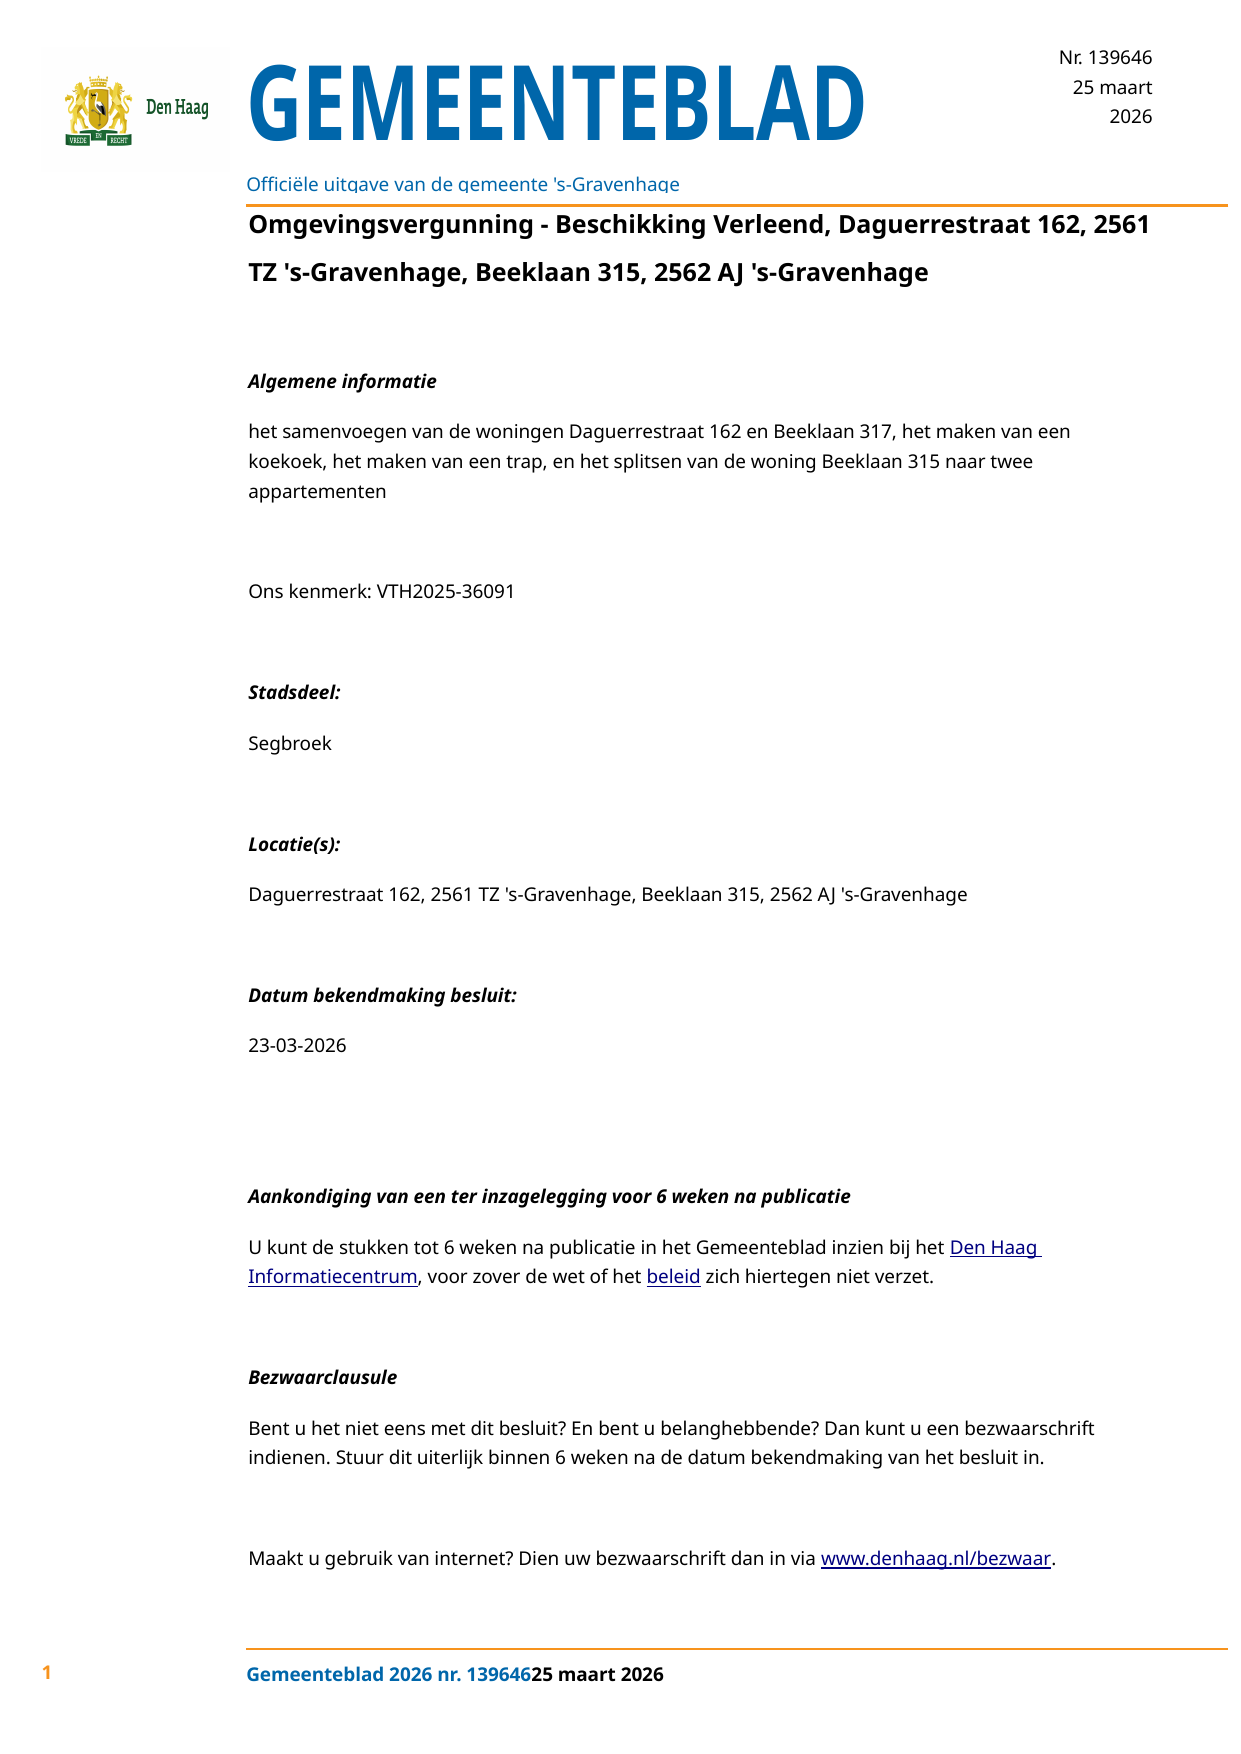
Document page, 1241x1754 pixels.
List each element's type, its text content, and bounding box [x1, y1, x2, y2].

text het samenvoegen van de woningen Daguerrestraat 162 en Beeklaan 317, het maken van een koekoek, het maken van een trap, en het splitsen van de woning Beeklaan 315 naar twee appartementen [248, 419, 1152, 504]
text Bent u het niet eens met dit besluit? En bent u belanghebbende? Dan kunt u een bezwaarschrift indienen. Stuur dit uiterlijk binnen 6 weken na de datum bekendmaking van het besluit in. [248, 1415, 1152, 1470]
text Bezwaarclausule [248, 1364, 1152, 1390]
text Segbroek [248, 730, 1152, 756]
text Datum bekendmaking besluit: [248, 982, 1152, 1008]
text Maakt u gebruik van internet? Dien uw bezwaarschrift dan in via www.denhaag.nl/bezwaar. [248, 1545, 1152, 1571]
text U kunt de stukken tot 6 weken na publicatie in het Gemeenteblad inzien bij het Den Haag Informatiecentrum, voor zover de wet of het beleid zich hiertegen niet verzet. [248, 1234, 1152, 1289]
text 23-03-2026 [248, 1032, 1152, 1058]
picture [41, 47, 231, 172]
text Omgevingsvergunning - Beschikking Verleend, Daguerrestraat 162, 2561 TZ 's-Gravenhage, Beeklaan 315, 2562 AJ 's-Gravenhage [248, 207, 1152, 288]
text Aankondiging van een ter inzagelegging voor 6 weken na publicatie [248, 1184, 1152, 1209]
text Daguerrestraat 162, 2561 TZ 's-Gravenhage, Beeklaan 315, 2562 AJ 's-Gravenhage [248, 881, 1152, 907]
text Ons kenmerk: VTH2025-36091 [248, 579, 1152, 604]
text Locatie(s): [248, 831, 1152, 857]
text Algemene informatie [248, 368, 1152, 394]
text Stadsdeel: [248, 679, 1152, 705]
